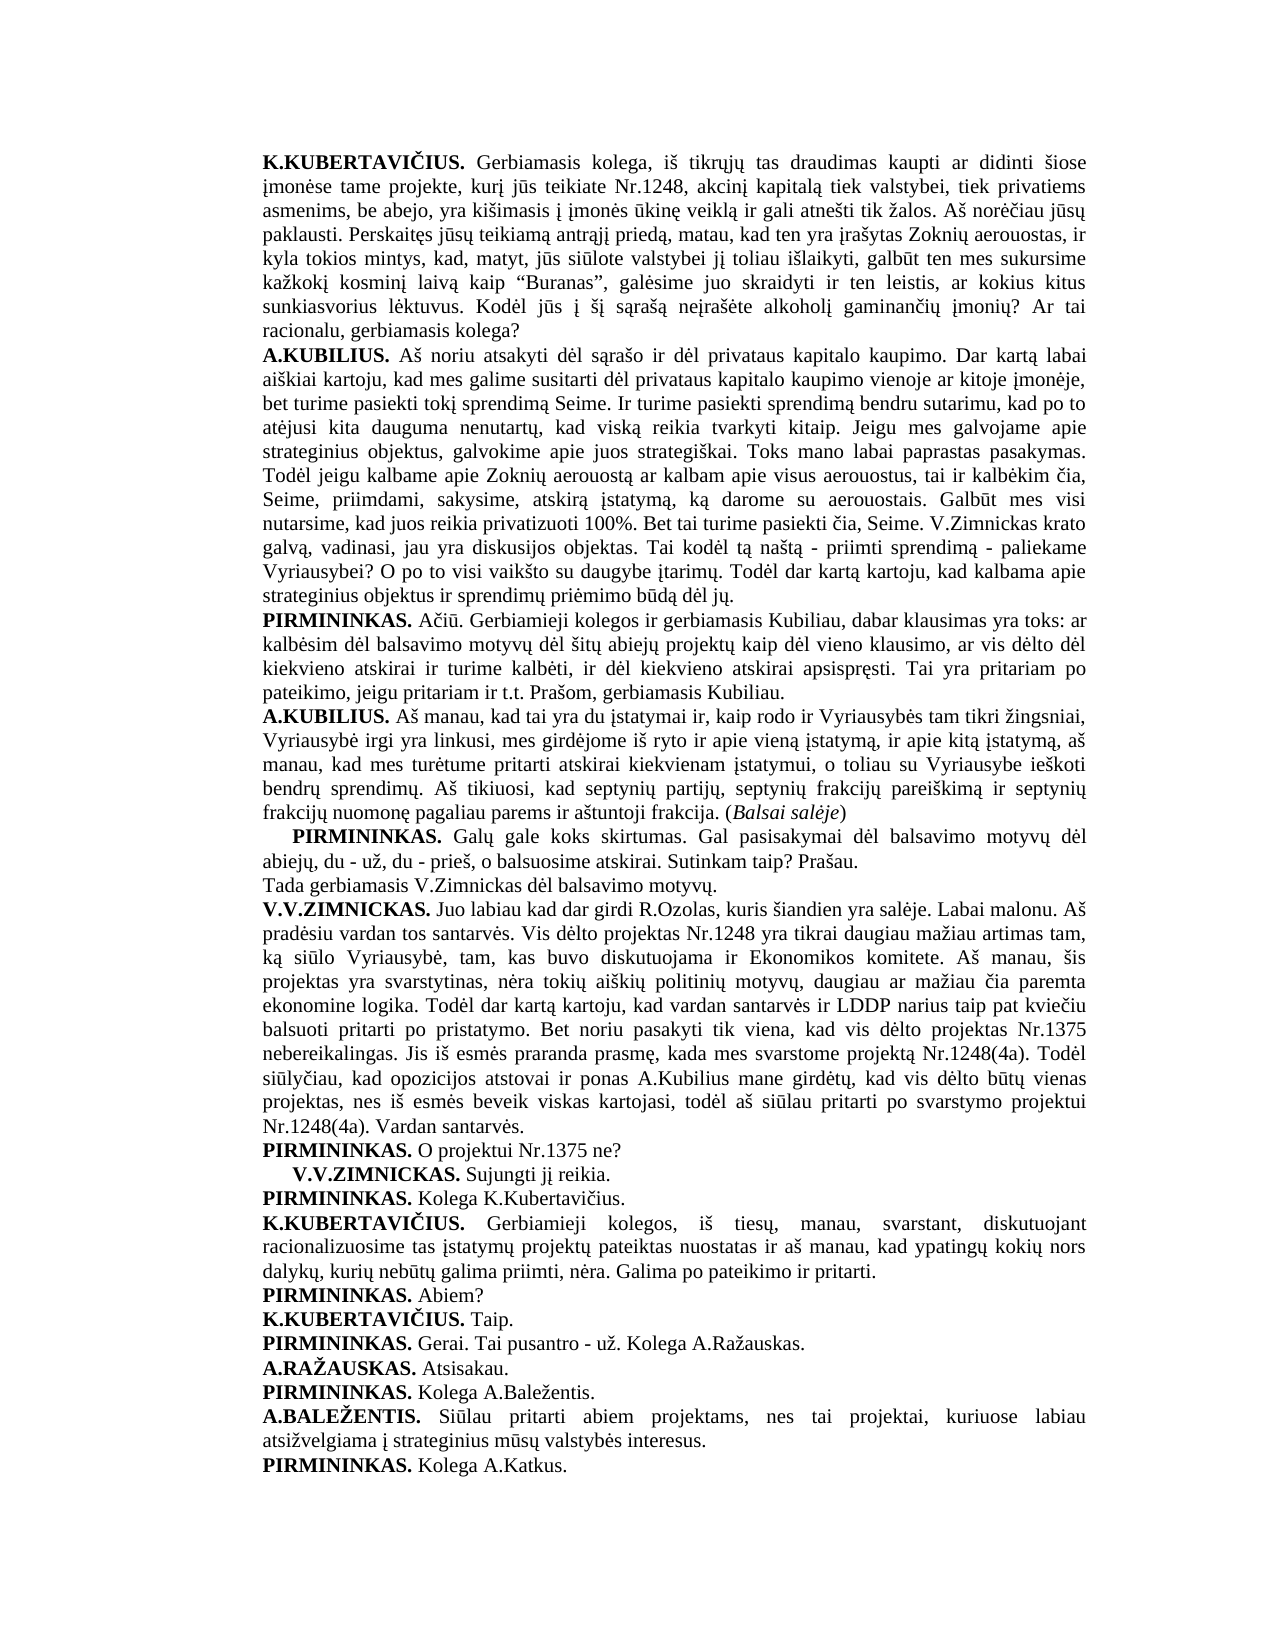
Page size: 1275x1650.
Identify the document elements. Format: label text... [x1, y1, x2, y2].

text K.KUBERTAVIČIUS. Taip. [262, 1307, 1087, 1331]
text PIRMININKAS. Abiem? [262, 1283, 1087, 1307]
text V.V.ZIMNICKAS. Sujungti jį reikia. [262, 1162, 1087, 1186]
text A.KUBILIUS. Aš manau, kad tai yra du įstatymai ir, kaip rodo ir Vyriausybės tam tikri žingsniai, Vyriausybė irgi yra linkusi, mes girdėjome iš ryto ir apie vieną įstatymą, ir apie kitą įstatymą, aš manau, kad mes turėtume pritarti atskirai kiekvienam įstatymui, o toliau su Vyriausybe ieškoti bendrų sprendimų. Aš tikiuosi, kad septynių partijų, septynių frakcijų pareiškimą ir septynių frakcijų nuomonę pagaliau parems ir aštuntoji frakcija. (Balsai salėje) [262, 704, 1087, 824]
text PIRMININKAS. O projektui Nr.1375 ne? [262, 1138, 1087, 1162]
text PIRMININKAS. Galų gale koks skirtumas. Gal pasisakymai dėl balsavimo motyvų dėl abiejų, du - už, du - prieš, o balsuosime atskirai. Sutinkam taip? Prašau. [262, 824, 1087, 873]
text A.KUBILIUS. Aš noriu atsakyti dėl sąrašo ir dėl privataus kapitalo kaupimo. Dar kartą labai aiškiai kartoju, kad mes galime susitarti dėl privataus kapitalo kaupimo vienoje ar kitoje įmonėje, bet turime pasiekti tokį sprendimą Seime. Ir turime pasiekti sprendimą bendru sutarimu, kad po to atėjusi kita dauguma nenutartų, kad viską reikia tvarkyti kitaip. Jeigu mes galvojame apie strateginius objektus, galvokime apie juos strategiškai. Toks mano labai paprastas pasakymas. Todėl jeigu kalbame apie Zoknių aerouostą ar kalbam apie visus aerouostus, tai ir kalbėkim čia, Seime, priimdami, sakysime, atskirą įstatymą, ką darome su aerouostais. Galbūt mes visi nutarsime, kad juos reikia privatizuoti 100%. Bet tai turime pasiekti čia, Seime. V.Zimnickas krato galvą, vadinasi, jau yra diskusijos objektas. Tai kodėl tą naštą - priimti sprendimą - paliekame Vyriausybei? O po to visi vaikšto su daugybe įtarimų. Todėl dar kartą kartoju, kad kalbama apie strateginius objektus ir sprendimų priėmimo būdą dėl jų. [262, 343, 1087, 607]
text V.V.ZIMNICKAS. Juo labiau kad dar girdi R.Ozolas, kuris šiandien yra salėje. Labai malonu. Aš pradėsiu vardan tos santarvės. Vis dėlto projektas Nr.1248 yra tikrai daugiau mažiau artimas tam, ką siūlo Vyriausybė, tam, kas buvo diskutuojama ir Ekonomikos komitete. Aš manau, šis projektas yra svarstytinas, nėra tokių aiškių politinių motyvų, daugiau ar mažiau čia paremta ekonomine logika. Todėl dar kartą kartoju, kad vardan santarvės ir LDDP narius taip pat kviečiu balsuoti pritarti po pristatymo. Bet noriu pasakyti tik viena, kad vis dėlto projektas Nr.1375 nebereikalingas. Jis iš esmės praranda prasmę, kada mes svarstome projektą Nr.1248(4a). Todėl siūlyčiau, kad opozicijos atstovai ir ponas A.Kubilius mane girdėtų, kad vis dėlto būtų vienas projektas, nes iš esmės beveik viskas kartojasi, todėl aš siūlau pritarti po svarstymo projektui Nr.1248(4a). Vardan santarvės. [262, 897, 1087, 1138]
text Tada gerbiamasis V.Zimnickas dėl balsavimo motyvų. [262, 873, 1087, 897]
text PIRMININKAS. Kolega K.Kubertavičius. [262, 1186, 1087, 1210]
text A.BALEŽENTIS. Siūlau pritarti abiem projektams, nes tai projektai, kuriuose labiau atsižvelgiama į strateginius mūsų valstybės interesus. [262, 1404, 1087, 1452]
text K.KUBERTAVIČIUS. Gerbiamasis kolega, iš tikrųjų tas draudimas kaupti ar didinti šiose įmonėse tame projekte, kurį jūs teikiate Nr.1248, akcinį kapitalą tiek valstybei, tiek privatiems asmenims, be abejo, yra kišimasis į įmonės ūkinę veiklą ir gali atnešti tik žalos. Aš norėčiau jūsų paklausti. Perskaitęs jūsų teikiamą antrąjį priedą, matau, kad ten yra įrašytas Zoknių aerouostas, ir kyla tokios mintys, kad, matyt, jūs siūlote valstybei jį toliau išlaikyti, galbūt ten mes sukursime kažkokį kosminį laivą kaip “Buranas”, galėsime juo skraidyti ir ten leistis, ar kokius kitus sunkiasvorius lėktuvus. Kodėl jūs į šį sąrašą neįrašėte alkoholį gaminančių įmonių? Ar tai racionalu, gerbiamasis kolega? [262, 150, 1087, 342]
text PIRMININKAS. Kolega A.Baležentis. [262, 1380, 1087, 1404]
text PIRMININKAS. Gerai. Tai pusantro - už. Kolega A.Ražauskas. [262, 1331, 1087, 1355]
text PIRMININKAS. Kolega A.Katkus. [262, 1452, 1087, 1477]
text PIRMININKAS. Ačiū. Gerbiamieji kolegos ir gerbiamasis Kubiliau, dabar klausimas yra toks: ar kalbėsim dėl balsavimo motyvų dėl šitų abiejų projektų kaip dėl vieno klausimo, ar vis dėlto dėl kiekvieno atskirai ir turime kalbėti, ir dėl kiekvieno atskirai apsispręsti. Tai yra pritariam po pateikimo, jeigu pritariam ir t.t. Prašom, gerbiamasis Kubiliau. [262, 608, 1087, 704]
text K.KUBERTAVIČIUS. Gerbiamieji kolegos, iš tiesų, manau, svarstant, diskutuojant racionalizuosime tas įstatymų projektų pateiktas nuostatas ir aš manau, kad ypatingų kokių nors dalykų, kurių nebūtų galima priimti, nėra. Galima po pateikimo ir pritarti. [262, 1210, 1087, 1283]
text A.RAŽAUSKAS. Atsisakau. [262, 1356, 1087, 1380]
